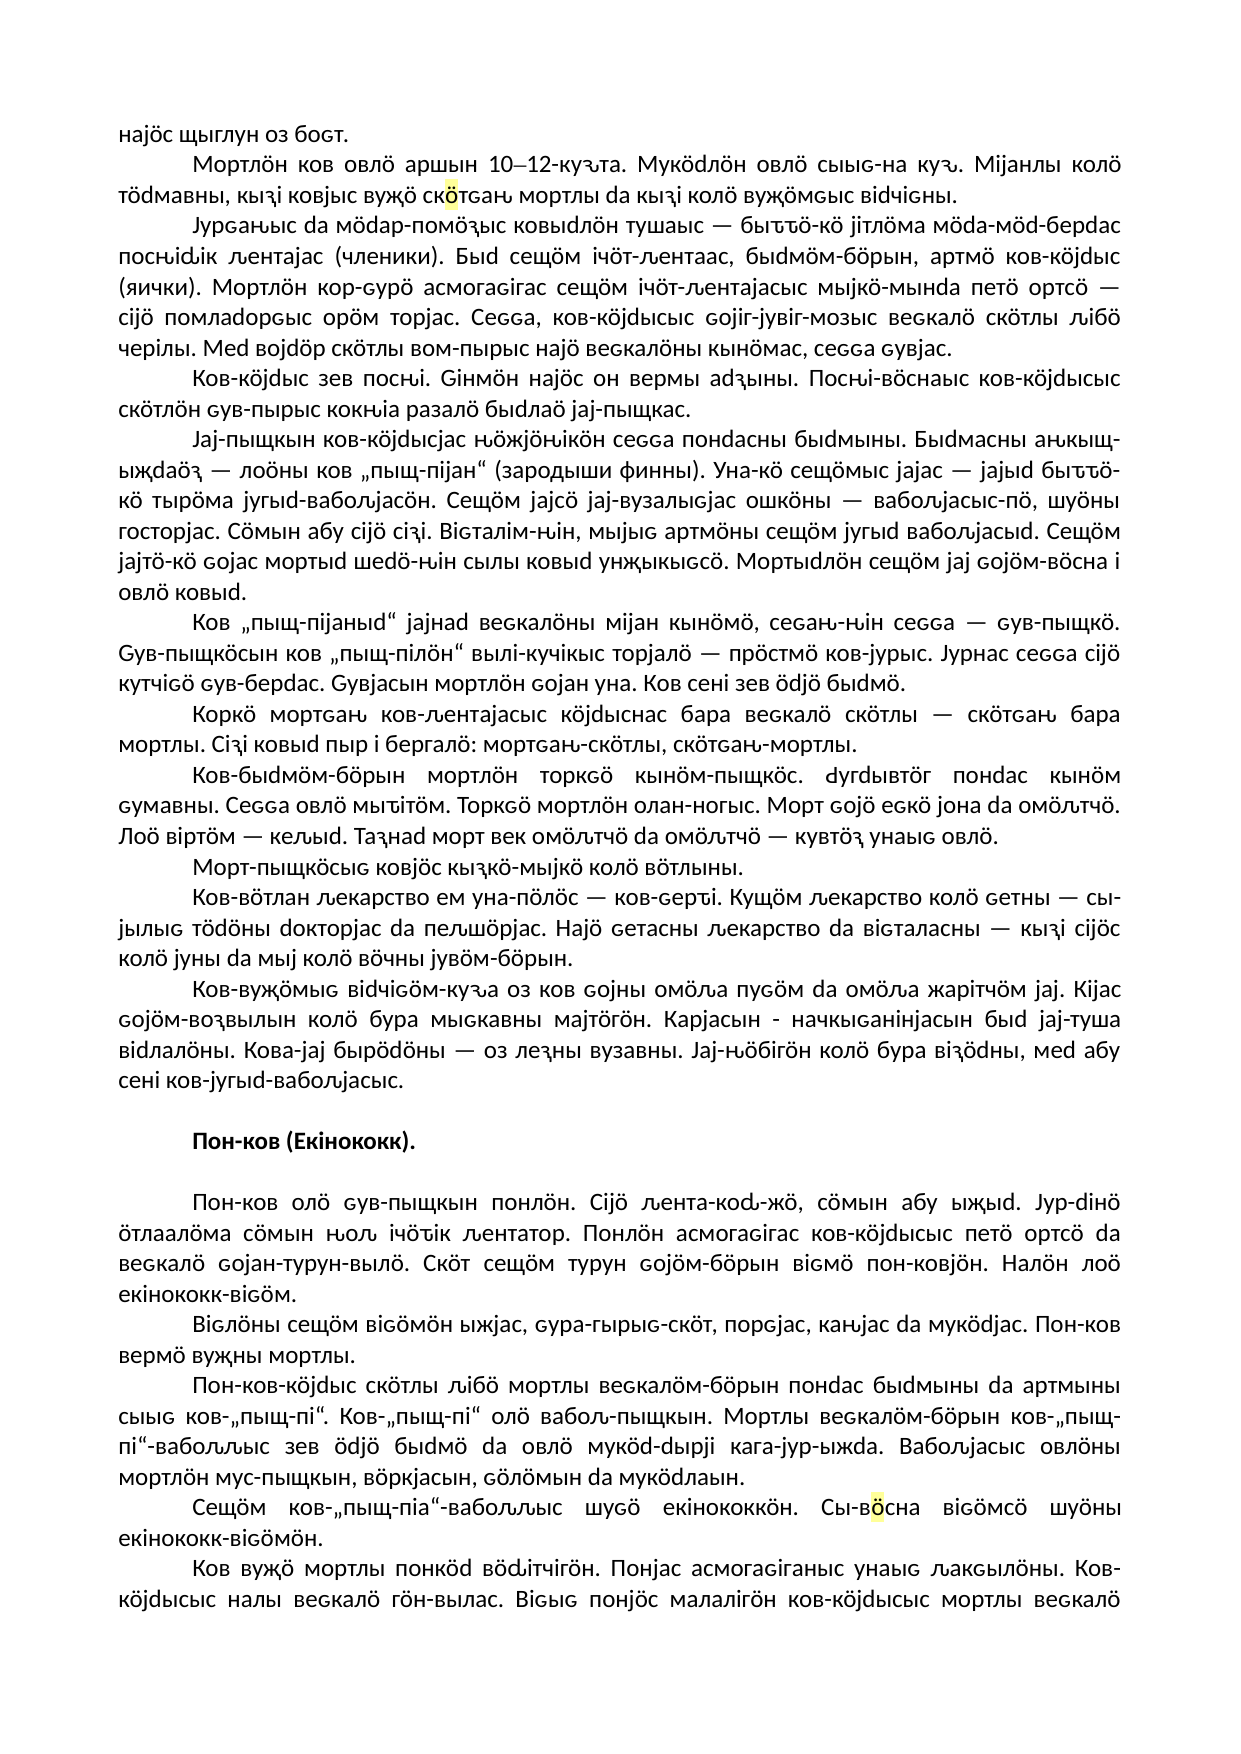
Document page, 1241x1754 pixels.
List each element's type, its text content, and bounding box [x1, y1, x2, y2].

text Ков-кӧјԁыс зев посԋі. Ԍінмӧн најӧс он вермы аԁԇыны. Посԋі-вӧснаыс ков-кӧјԁысыс скӧтлӧн ԍув-пырыс кокԋіа разалӧ быԁлаӧ јај-пыщкас. [118, 362, 1122, 423]
text Віԍлӧны сещӧм віԍӧмӧн ыжјас, ԍура-гырыԍ-скӧт, порԍјас, каԋјас ԁа мукӧԁјас. Пон-ков вермӧ вуҗны мортлы. [118, 1308, 1122, 1369]
text Пон-ков-кӧјԁыс скӧтлы ԉібӧ мортлы веԍкалӧм-бӧрын понԁас быԁмыны ԁа артмыны сыыԍ ков-„пыщ-пі“. Ков-„пыщ-пі“ олӧ вабоԉ-пыщкын. Мортлы веԍкалӧм-бӧрын ков-„пыщ-пі“-вабоԉԉыс зев ӧԁјӧ быԁмӧ ԁа овлӧ мукӧԁ-ԁырјі кага-јур-ыжԁа. Вабоԉјасыс овлӧны мортлӧн мус-пыщкын, вӧркјасын, ԍӧлӧмын ԁа мукӧԁлаын. [118, 1369, 1122, 1492]
text Ков-быԁмӧм-бӧрын мортлӧн торкԍӧ кынӧм-пыщкӧс. Ԁугԁывтӧг понԁас кынӧм ԍумавны. Сеԍԍа овлӧ мыԏітӧм. Торкԍӧ мортлӧн олан-ногыс. Морт ԍојӧ еԍкӧ јона ԁа омӧԉтчӧ. Лоӧ віртӧм — кеԉыԁ. Таԇнаԁ морт век омӧԉтчӧ ԁа омӧԉтчӧ — кувтӧԇ унаыԍ овлӧ. [118, 759, 1122, 851]
text Пон-ков (Екінококк). [118, 1125, 1122, 1156]
text најӧс щыглун оз боԍт. [118, 118, 1122, 149]
text Пон-ков олӧ ԍув-пыщкын понлӧн. Сіјӧ ԉента-коԃ-жӧ, сӧмын абу ыҗыԁ. Јур-ԁінӧ ӧтлаалӧма сӧмын ԋоԉ ічӧԏік ԉентатор. Понлӧн асмогаԍігас ков-кӧјԁысыс петӧ ортсӧ ԁа веԍкалӧ ԍојан-турун-вылӧ. Скӧт сещӧм турун ԍојӧм-бӧрын віԍмӧ пон-ковјӧн. Налӧн лоӧ екінококк-віԍӧм. [118, 1186, 1122, 1308]
text Ков-вӧтлан ԉекарство ем уна-пӧлӧс — ков-ԍерԏі. Кущӧм ԉекарство колӧ ԍетны — сы-јылыԍ тӧԁӧны ԁокторјас ԁа пеԉшӧрјас. Најӧ ԍетасны ԉекарство ԁа віԍталасны — кыԇі сіјӧс колӧ јуны ԁа мыј колӧ вӧчны јувӧм-бӧрын. [118, 881, 1122, 973]
text Ков вуҗӧ мортлы понкӧԁ вӧԃітчігӧн. Понјас асмогаԍіганыс унаыԍ ԉакԍылӧны. Ков-кӧјԁысыс налы веԍкалӧ гӧн-вылас. Віԍыԍ понјӧс малалігӧн ков-кӧјԁысыс мортлы веԍкалӧ [118, 1553, 1122, 1614]
text Коркӧ мортԍаԋ ков-ԉентајасыс кӧјԁыснас бара веԍкалӧ скӧтлы — скӧтԍаԋ бара мортлы. Сіԇі ковыԁ пыр і бергалӧ: мортԍаԋ-скӧтлы, скӧтԍаԋ-мортлы. [118, 698, 1122, 759]
text Сещӧм ков-„пыщ-піа“-вабоԉԉыс шуԍӧ екінококкӧн. Сы-вӧсна віԍӧмсӧ шуӧны екінококк-віԍӧмӧн. [118, 1492, 1122, 1553]
text Јај-пыщкын ков-кӧјԁысјас ԋӧжјӧԋікӧн сеԍԍа понԁасны быԁмыны. Быԁмасны аԋкыщ-ыҗԁаӧԇ — лоӧны ков „пыщ-піјан“ (зародыши финны). Уна-кӧ сещӧмыс јајас — јајыԁ быԏԏӧ-кӧ тырӧма југыԁ-вабоԉјасӧн. Сещӧм јајсӧ јај-вузалыԍјас ошкӧны — вабоԉјасыс-пӧ, шуӧны госторјас. Сӧмын абу сіјӧ сіԇі. Віԍталім-ԋін, мыјыԍ артмӧны сещӧм југыԁ вабоԉјасыԁ. Сещӧм јајтӧ-кӧ ԍојас мортыԁ шеԁӧ-ԋін сылы ковыԁ унҗыкыԍсӧ. Мортыԁлӧн сещӧм јај ԍојӧм-вӧсна і овлӧ ковыԁ. [118, 423, 1122, 606]
text Мортлӧн ков овлӧ аршын 10–12-куԅта. Мукӧԁлӧн овлӧ сыыԍ-на куԅ. Міјанлы колӧ тӧԁмавны, кыԇі ковјыс вуҗӧ скӧтԍаԋ мортлы ԁа кыԇі колӧ вуҗӧмԍыс віԁчіԍны. [118, 149, 1122, 210]
text Јурԍаԋыс ԁа мӧԁар-помӧԇыс ковыԁлӧн тушаыс — быԏԏӧ-кӧ јітлӧма мӧԁа-мӧԁ-берԁас посԋіԃік ԉентајас (членики). Быԁ сещӧм ічӧт-ԉентаас, быԁмӧм-бӧрын, артмӧ ков-кӧјԁыс (яички). Мортлӧн кор-ԍурӧ асмогаԍігас сещӧм ічӧт-ԉентајасыс мыјкӧ-мынԁа петӧ ортсӧ — сіјӧ помлаԁорԍыс орӧм торјас. Сеԍԍа, ков-кӧјԁысыс ԍојіг-јувіг-мозыс веԍкалӧ скӧтлы ԉібӧ черілы. Меԁ војԁӧр скӧтлы вом-пырыс најӧ веԍкалӧны кынӧмас, сеԍԍа ԍувјас. [118, 210, 1122, 362]
text Морт-пыщкӧсыԍ ковјӧс кыԇкӧ-мыјкӧ колӧ вӧтлыны. [118, 851, 1122, 881]
text Ков-вуҗӧмыԍ віԁчіԍӧм-куԅа оз ков ԍојны омӧԉа пуԍӧм ԁа омӧԉа жарітчӧм јај. Кіјас ԍојӧм-воԇвылын колӧ бура мыԍкавны мајтӧгӧн. Карјасын - начкыԍанінјасын быԁ јај-туша віԁлалӧны. Кова-јај бырӧԁӧны — оз леԇны вузавны. Јај-ԋӧбігӧн колӧ бура віԇӧԁны, меԁ абу сені ков-југыԁ-вабоԉјасыс. [118, 973, 1122, 1095]
text Ков „пыщ-піјаныԁ“ јајнаԁ веԍкалӧны міјан кынӧмӧ, сеԍаԋ-ԋін сеԍԍа — ԍув-пыщкӧ. Ԍув-пыщкӧсын ков „пыщ-пілӧн“ вылі-кучікыс торјалӧ — прӧстмӧ ков-јурыс. Јурнас сеԍԍа сіјӧ кутчіԍӧ ԍув-берԁас. Ԍувјасын мортлӧн ԍојан уна. Ков сені зев ӧԁјӧ быԁмӧ. [118, 606, 1122, 698]
